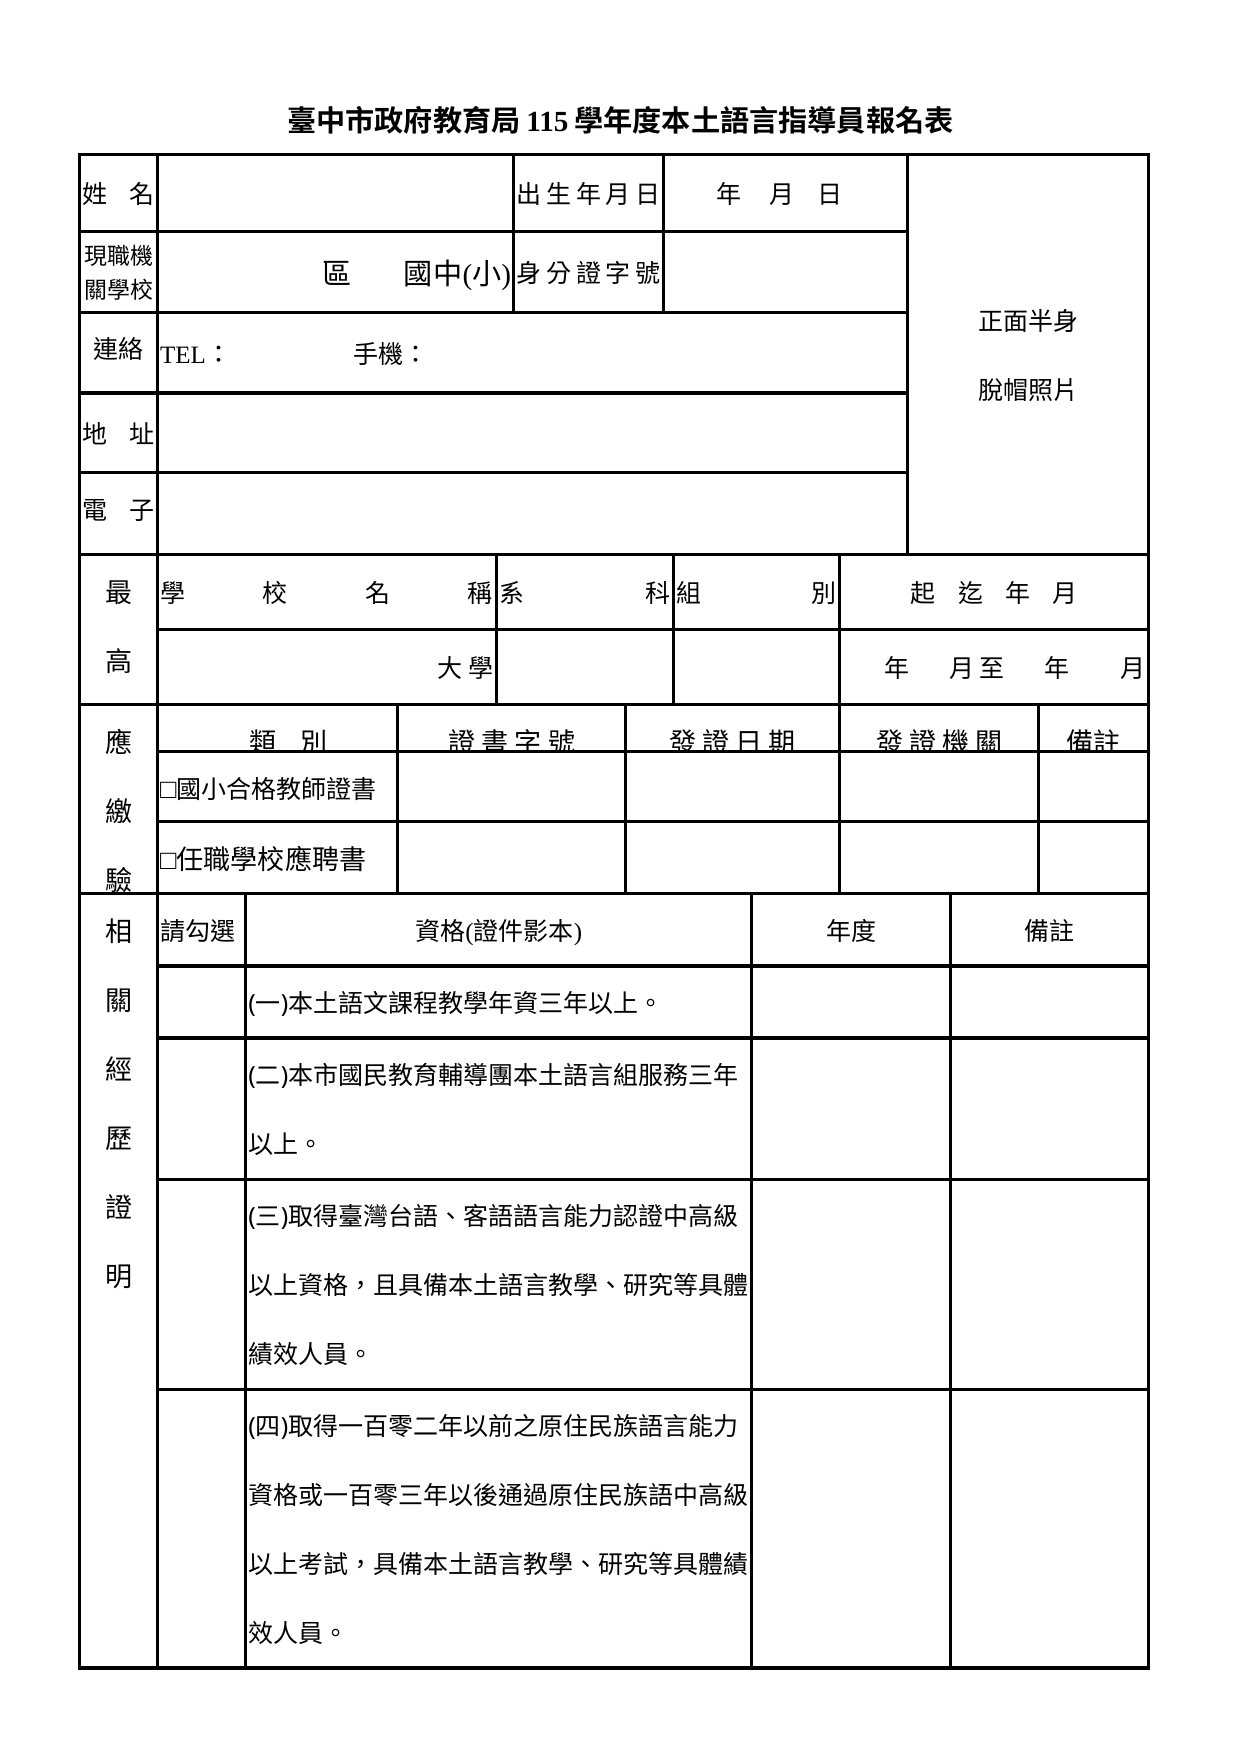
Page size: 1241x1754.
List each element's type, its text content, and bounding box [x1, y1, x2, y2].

table_cell [753, 1181, 949, 1387]
table_cell [159, 1181, 244, 1387]
table_header [159, 156, 512, 230]
table_cell 年 月至 年 月 [841, 631, 1147, 703]
table_cell 應 繳 驗 證 件 [81, 706, 156, 892]
table_cell [952, 1391, 1147, 1666]
table_cell (三)取得臺灣台語、客語語言能力認證中高級以上資格，且具備本土語言教學、研究等具體績效人員。 [247, 1181, 750, 1387]
table_cell [952, 1181, 1147, 1387]
table_cell 電子郵件 [81, 474, 156, 553]
table_cell 備註 [952, 895, 1147, 964]
table_cell [498, 631, 672, 703]
table_cell [159, 1040, 244, 1177]
table_cell 類 別 [159, 706, 396, 750]
table_header 姓 名 [81, 156, 156, 230]
text 臺中市政府教育局115學年度本土語言指導員報名表 [83, 84, 1157, 153]
table_cell 備註 [1040, 706, 1147, 750]
table_cell (二)本市國民教育輔導團本土語言組服務三年以上。 [247, 1040, 750, 1177]
table_cell [952, 968, 1147, 1036]
table_cell 現職機關學校 [81, 233, 156, 311]
table_cell 學 校 名 稱 [159, 556, 495, 628]
table_cell □任職學校應聘書 [159, 823, 396, 892]
table_cell [753, 968, 949, 1036]
table_cell [159, 1391, 244, 1666]
table_cell 請勾選 [159, 895, 244, 964]
table_cell 地址 [81, 395, 156, 471]
table_cell 組 別 [675, 556, 838, 628]
table_cell [675, 631, 838, 703]
table_header 年 月 日 [665, 156, 906, 230]
table_header 正面半身 脫帽照片 [909, 156, 1147, 553]
table_cell [952, 1040, 1147, 1177]
table_cell [1040, 753, 1147, 820]
table_cell [159, 968, 244, 1036]
table_cell 身分證字號 [515, 233, 662, 311]
table_cell [159, 395, 906, 471]
table_cell [665, 233, 906, 311]
table_cell 大 學 [159, 631, 495, 703]
table_cell 最 高 學 歷 [81, 556, 156, 703]
table_cell [627, 753, 838, 820]
table_cell TEL： 手機： [159, 314, 906, 391]
table_header 出生年月日 [515, 156, 662, 230]
table_cell 相 關 經 歷 證 明 [81, 895, 156, 1666]
table_cell [159, 474, 906, 553]
table_cell 資格(證件影本) [247, 895, 750, 964]
table_cell 系 科 [498, 556, 672, 628]
table_cell □國小合格教師證書 [159, 753, 396, 820]
table_cell 證 書 字 號 [399, 706, 624, 750]
table_cell [841, 753, 1037, 820]
table_cell [753, 1391, 949, 1666]
table_cell [399, 823, 624, 892]
table_cell 區 國中(小) [159, 233, 512, 311]
table_cell 連絡電話 [81, 314, 156, 391]
table_cell (一)本土語文課程教學年資三年以上。 [247, 968, 750, 1036]
table_cell 發 證 機 關 [841, 706, 1037, 750]
table_cell [1040, 823, 1147, 892]
table_cell [627, 823, 838, 892]
table_cell 起 迄 年 月 [841, 556, 1147, 628]
table_cell [399, 753, 624, 820]
table_cell 發 證 日 期 [627, 706, 838, 750]
table_cell (四)取得一百零二年以前之原住民族語言能力資格或一百零三年以後通過原住民族語中高級以上考試，具備本土語言教學、研究等具體績效人員。 [247, 1391, 750, 1666]
table_cell 年度 [753, 895, 949, 964]
table_cell [841, 823, 1037, 892]
table_cell [753, 1040, 949, 1177]
